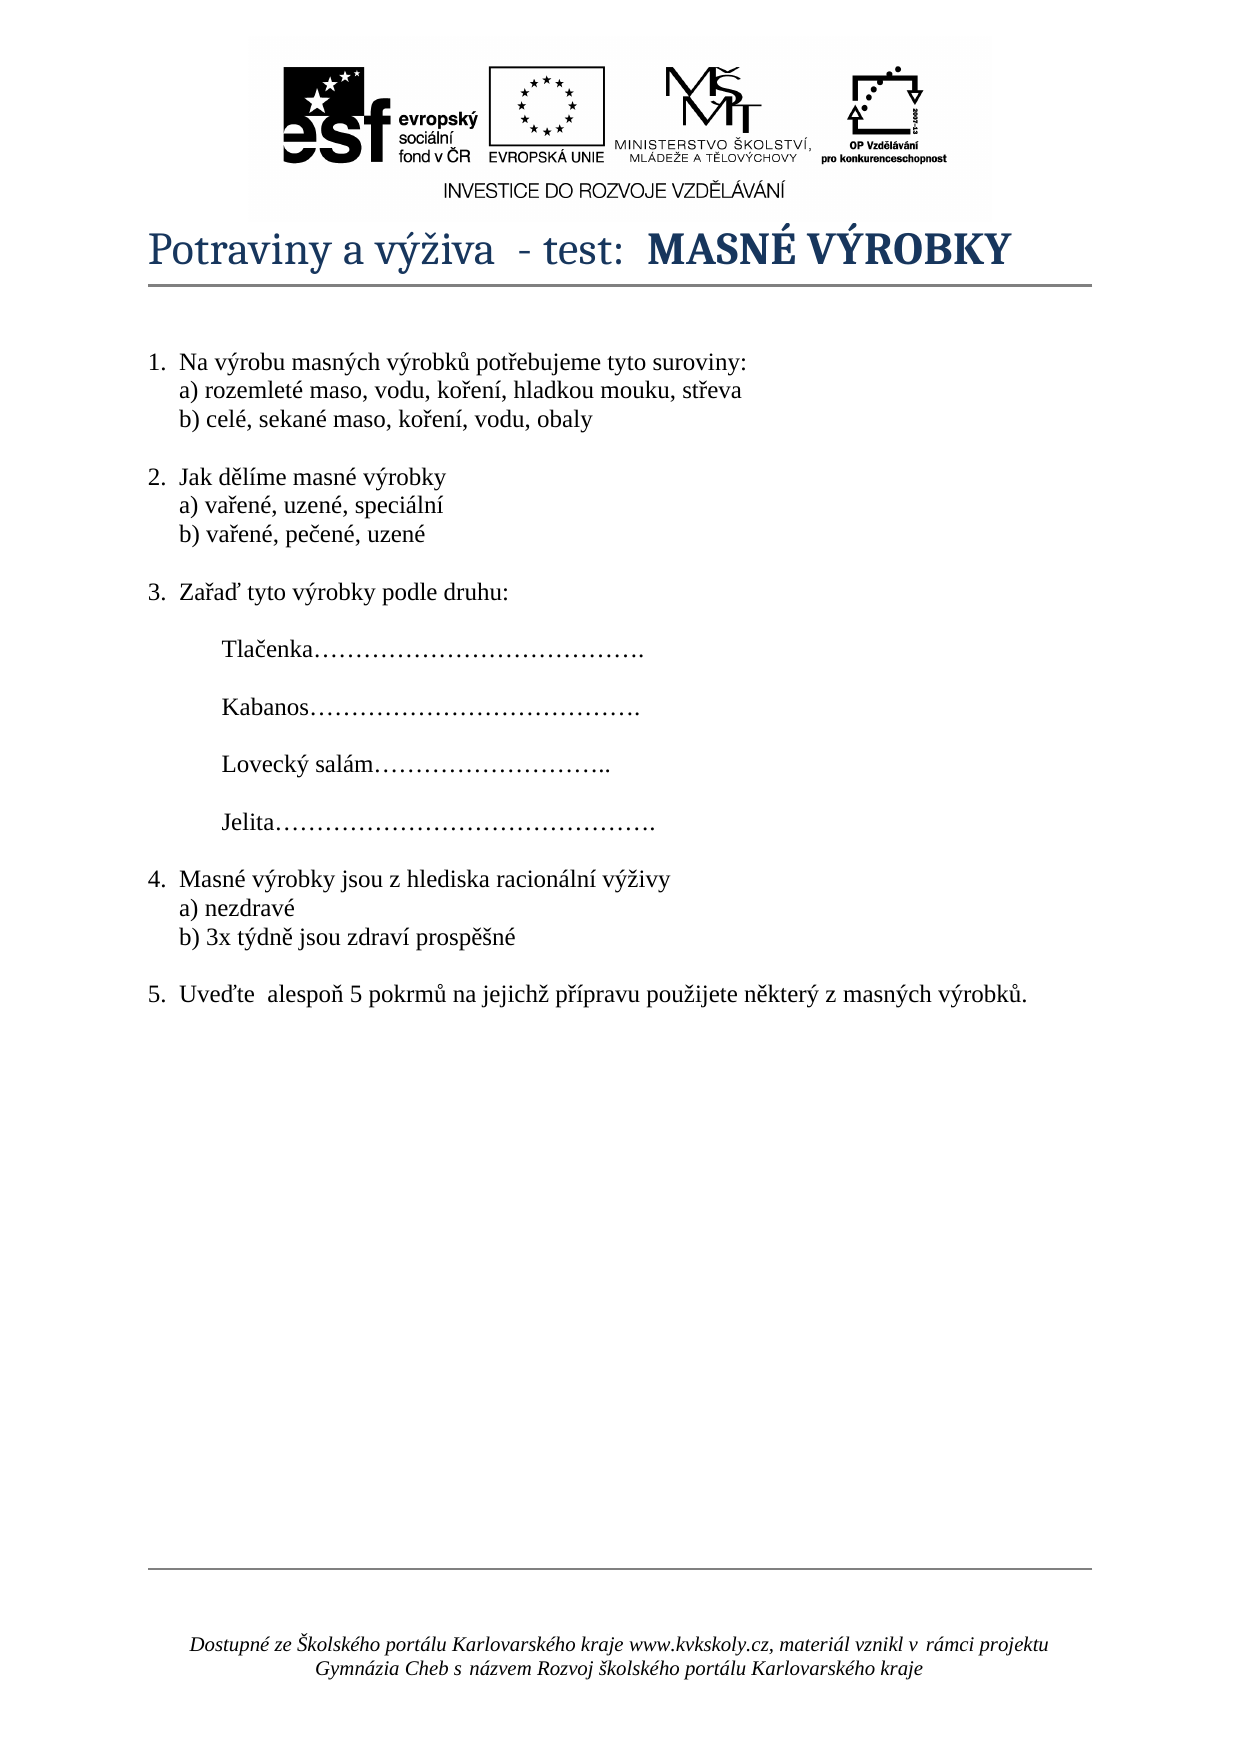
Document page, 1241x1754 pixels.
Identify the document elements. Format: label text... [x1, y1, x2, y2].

text a) nezdravé [148, 893, 1092, 922]
text b) vařené, pečené, uzené [148, 519, 1092, 548]
text Lovecký salám……………………….. [148, 749, 1092, 778]
text 3. Zařaď tyto výrobky podle druhu: [148, 577, 1092, 605]
text b) celé, sekané maso, koření, vodu, obaly [148, 404, 1092, 433]
text a) rozemleté maso, vodu, koření, hladkou mouku, střeva [148, 375, 1092, 404]
text 4. Masné výrobky jsou z hlediska racionální výživy [148, 864, 1092, 893]
text Jelita………………………………………. [148, 807, 1092, 835]
title Potraviny a výživa - test: MASNÉ VÝROBKY [148, 148, 1092, 284]
text Tlačenka…………………………………. [148, 634, 1092, 663]
text b) 3x týdně jsou zdraví prospěšné [148, 922, 1092, 950]
text a) vařené, uzené, speciální [148, 490, 1092, 519]
text Kabanos…………………………………. [148, 692, 1092, 720]
text 5. Uveďte alespoň 5 pokrmů na jejichž přípravu použijete některý z masných výrobků. [148, 979, 1092, 1008]
text 1. Na výrobu masných výrobků potřebujeme tyto suroviny: [148, 347, 1092, 375]
picture [248, 36, 992, 222]
text 2. Jak dělíme masné výrobky [148, 462, 1092, 490]
